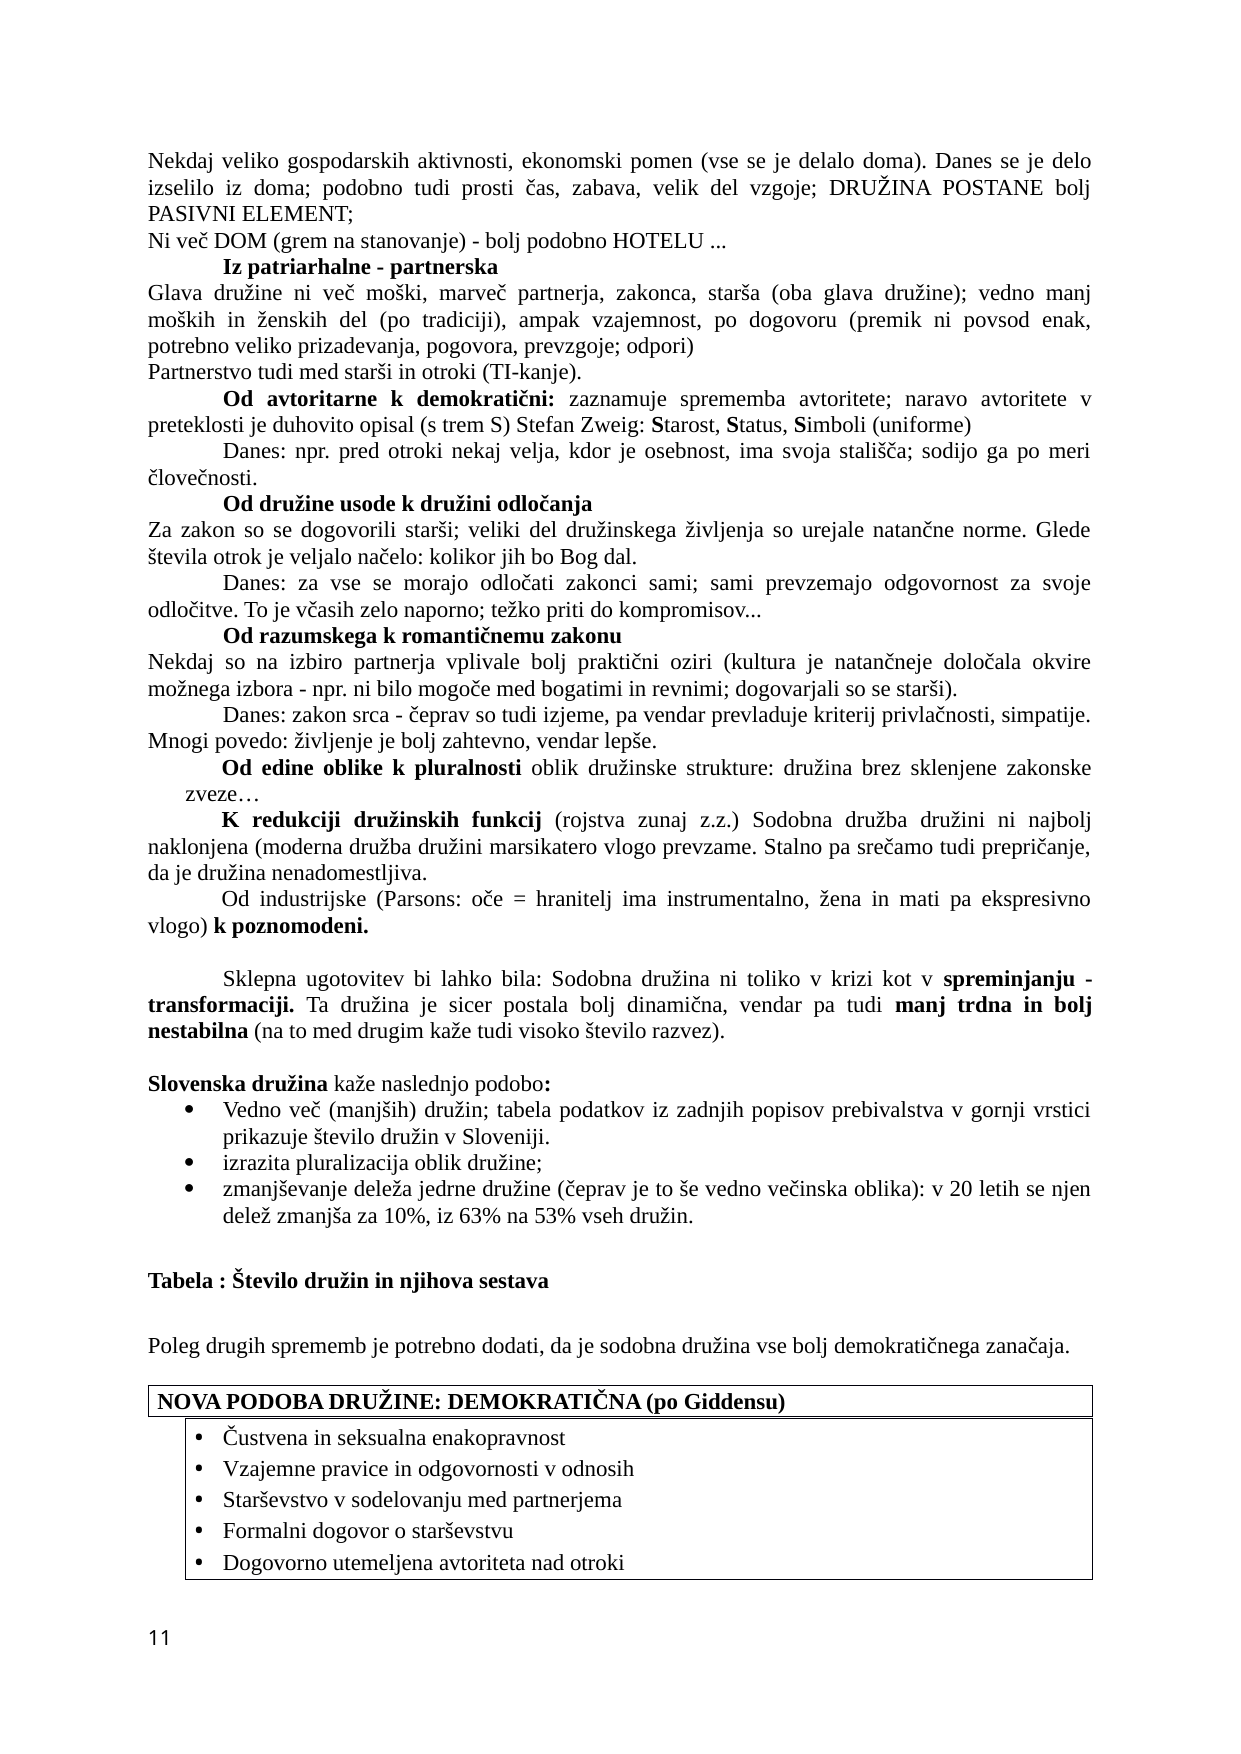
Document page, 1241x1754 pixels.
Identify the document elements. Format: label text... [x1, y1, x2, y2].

list Starševstvo v sodelovanju med partnerjema [186, 1480, 1092, 1511]
text Partnerstvo tudi med starši in otroki (TI-kanje). [148, 358, 1093, 385]
list Formalni dogovor o starševstvu [186, 1511, 1092, 1542]
text Glava družine ni več moški, marveč partnerja, zakonca, starša (oba glava družine); vedno manj moških in ženskih del (po tradiciji), ampak vzajemnost, po dogovoru (premik ni povsod enak, potrebno veliko prizadevanja, pogovora, prevzgoje; odpori) [148, 279, 1093, 358]
text K redukciji družinskih funkcij (rojstva zunaj z.z.) Sodobna družba družini ni najbolj naklonjena (moderna družba družini marsikatero vlogo prevzame. Stalno pa srečamo tudi prepričanje, da je družina nenadomestljiva. [148, 806, 1093, 886]
text Za zakon so se dogovorili starši; veliki del družinskega življenja so urejale natančne norme. Glede števila otrok je veljalo načelo: kolikor jih bo Bog dal. [148, 517, 1093, 569]
text Od avtoritarne k demokratični: zaznamuje sprememba avtoritete; naravo avtoritete v preteklosti je duhovito opisal (s trem S) Stefan Zweig: Starost, Status, Simboli (uniforme) [148, 385, 1093, 437]
text Od edine oblike k pluralnosti oblik družinske strukture: družina brez sklenjene zakonske zveze… [185, 754, 1093, 806]
list Dogovorno utemeljena avtoriteta nad otroki [186, 1542, 1092, 1579]
text Od razumskega k romantičnemu zakonu [148, 622, 1093, 648]
list Čustvena in seksualna enakopravnost [186, 1419, 1092, 1449]
text Nekdaj veliko gospodarskih aktivnosti, ekonomski pomen (vse se je delalo doma). Danes se je delo izselilo iz doma; podobno tudi prosti čas, zabava, velik del vzgoje; DRUŽINA POSTANE bolj PASIVNI ELEMENT; [148, 148, 1093, 227]
text Danes: zakon srca - čeprav so tudi izjeme, pa vendar prevladuje kriterij privlačnosti, simpatije. Mnogi povedo: življenje je bolj zahtevno, vendar lepše. [148, 701, 1093, 754]
text Iz patriarhalne - partnerska [148, 253, 1093, 279]
text NOVA PODOBA DRUŽINE: DEMOKRATIČNA (po Giddensu) [149, 1386, 1092, 1416]
list zmanjševanje deleža jedrne družine (čeprav je to še vedno večinska oblika): v 20 letih se njen delež zmanjša za 10%, iz 63% na 53% vseh družin. [185, 1175, 1093, 1228]
text Slovenska družina kaže naslednjo podobo: [148, 1070, 1093, 1096]
text Od družine usode k družini odločanja [148, 490, 1093, 517]
text Sklepna ugotovitev bi lahko bila: Sodobna družina ni toliko v krizi kot v spreminjanju - transformaciji. Ta družina je sicer postala bolj dinamična, vendar pa tudi manj trdna in bolj nestabilna (na to med drugim kaže tudi visoko število razvez). [148, 964, 1093, 1044]
text Danes: za vse se morajo odločati zakonci sami; sami prevzemajo odgovornost za svoje odločitve. To je včasih zelo naporno; težko priti do kompromisov... [148, 569, 1093, 622]
text Tabela : Število družin in njihova sestava [148, 1267, 1093, 1293]
text Ni več DOM (grem na stanovanje) - bolj podobno HOTELU ... [148, 227, 1093, 253]
list izrazita pluralizacija oblik družine; [185, 1149, 1093, 1175]
list Vedno več (manjših) družin; tabela podatkov iz zadnjih popisov prebivalstva v gornji vrstici prikazuje število družin v Sloveniji. [185, 1096, 1093, 1149]
list Vzajemne pravice in odgovornosti v odnosih [186, 1449, 1092, 1480]
text Danes: npr. pred otroki nekaj velja, kdor je osebnost, ima svoja stališča; sodijo ga po meri človečnosti. [148, 437, 1093, 490]
text Poleg drugih sprememb je potrebno dodati, da je sodobna družina vse bolj demokratičnega zanačaja. [148, 1332, 1093, 1358]
text Od industrijske (Parsons: oče = hranitelj ima instrumentalno, žena in mati pa ekspresivno vlogo) k poznomodeni. [148, 886, 1093, 938]
text Nekdaj so na izbiro partnerja vplivale bolj praktični oziri (kultura je natančneje določala okvire možnega izbora - npr. ni bilo mogoče med bogatimi in revnimi; dogovarjali so se starši). [148, 648, 1093, 701]
